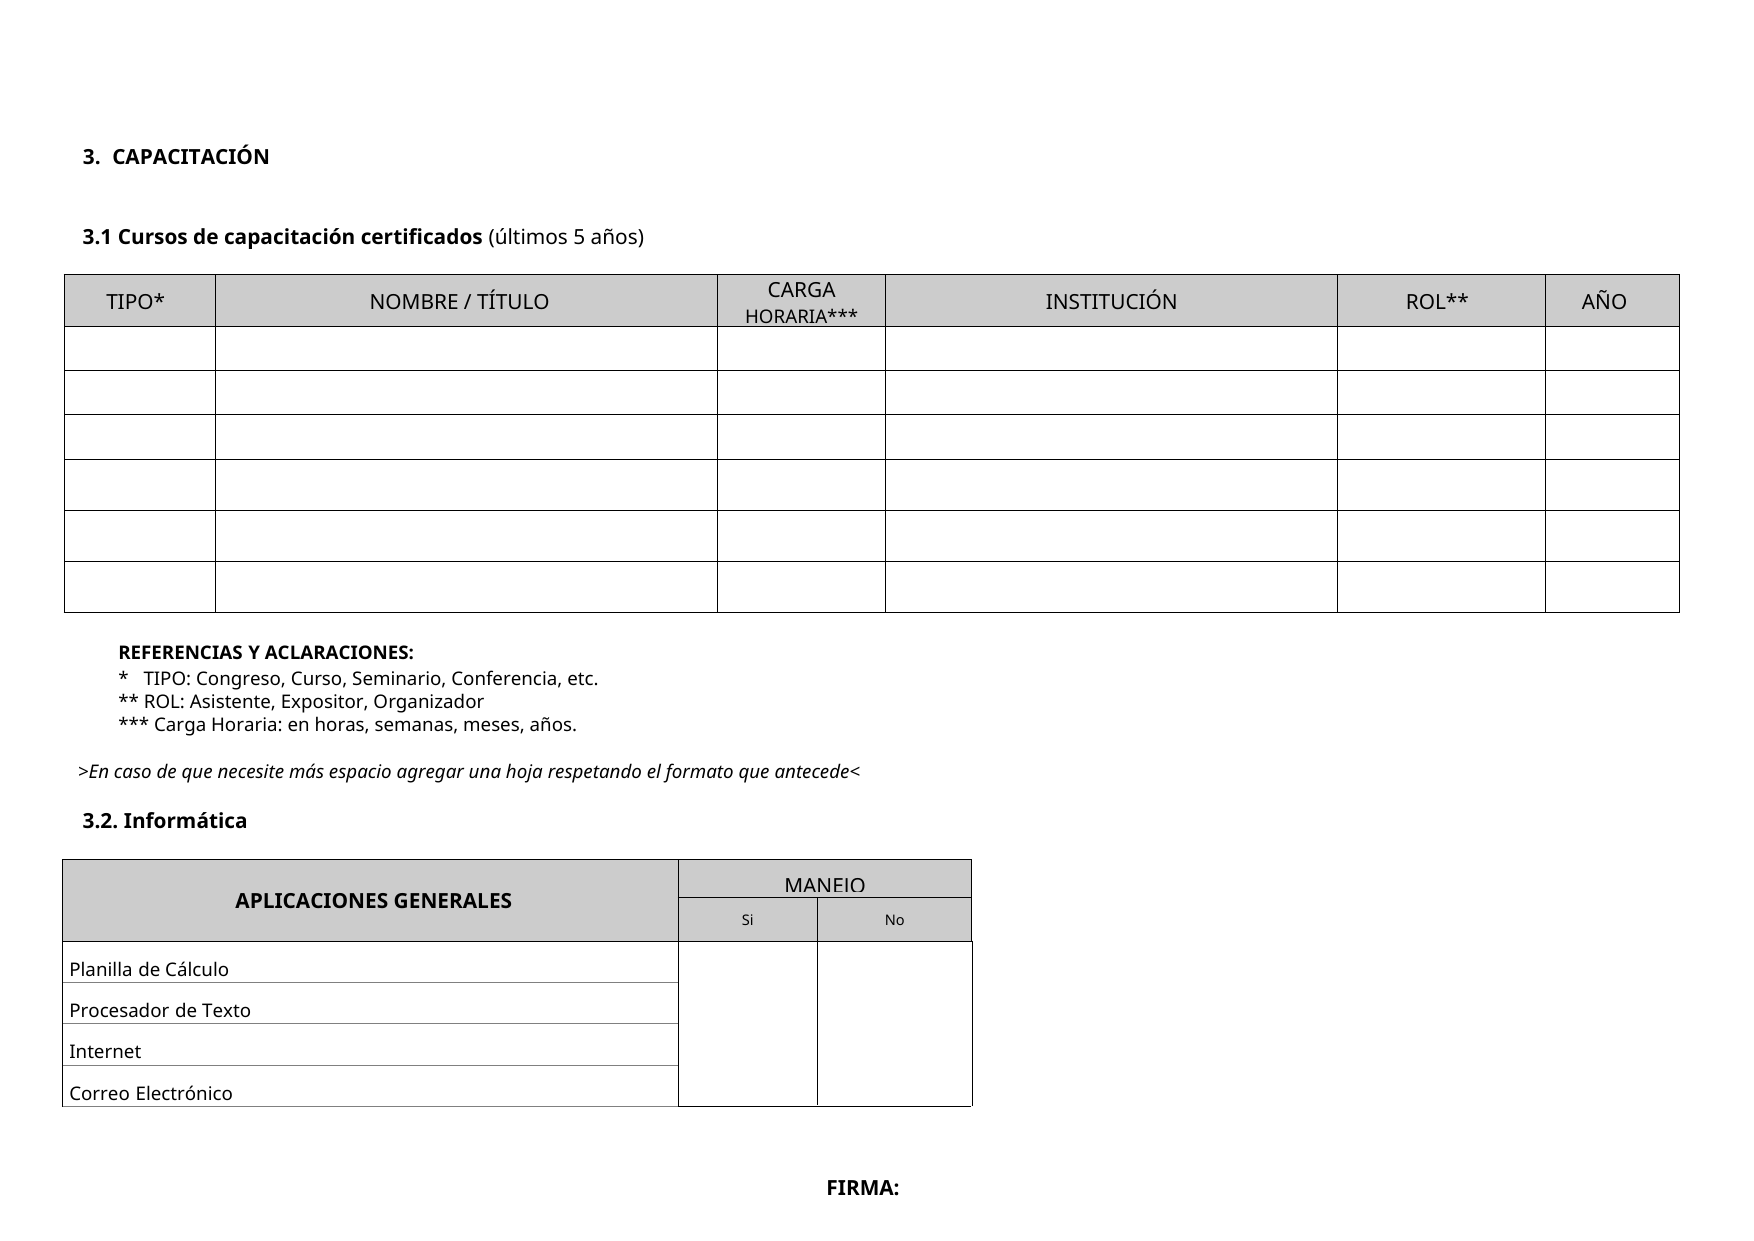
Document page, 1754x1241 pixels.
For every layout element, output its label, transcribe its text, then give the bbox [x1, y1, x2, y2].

table_cell Si [679, 898, 817, 941]
table_cell Correo Electrónico [63, 1066, 678, 1106]
table_header INSTITUCIÓN [886, 275, 1337, 326]
text REFERENCIAS Y ACLARACIONES: [118, 639, 1681, 665]
table_cell [216, 511, 717, 561]
table_header CARGA HORARIA*** [718, 275, 885, 326]
table_cell [886, 371, 1337, 414]
table_cell [216, 460, 717, 510]
table_cell [1546, 511, 1679, 561]
table_cell [718, 371, 885, 414]
table_cell [1338, 460, 1545, 510]
text *** Carga Horaria: en horas, semanas, meses, años. [118, 713, 1681, 736]
table_header NOMBRE / TÍTULO [216, 275, 717, 326]
table_cell [718, 511, 885, 561]
table_cell [216, 371, 717, 414]
table_cell [817, 942, 972, 1106]
table_cell [1338, 415, 1545, 459]
table_cell [65, 511, 215, 561]
table_cell [1338, 511, 1545, 561]
table_cell [65, 327, 215, 370]
text ** ROL: Asistente, Expositor, Organizador [118, 690, 1681, 713]
table_cell [886, 562, 1337, 612]
text 3.2. Informática [82, 809, 1681, 833]
list 3.1 Cursos de capacitación certificados (últimos 5 años) [82, 225, 1681, 249]
table_cell [1338, 371, 1545, 414]
table_cell [1546, 562, 1679, 612]
text * TIPO: Congreso, Curso, Seminario, Conferencia, etc. [118, 665, 1681, 690]
table_cell [65, 562, 215, 612]
table_cell [1546, 460, 1679, 510]
table_cell [1338, 327, 1545, 370]
text 3. CAPACITACIÓN [83, 142, 1681, 171]
table_cell [1546, 415, 1679, 459]
table_cell [216, 562, 717, 612]
table_cell [718, 415, 885, 459]
table_header APLICACIONES GENERALES [63, 860, 678, 941]
table_cell [216, 415, 717, 459]
table_header ROL** [1338, 275, 1545, 326]
table_header TIPO* [65, 275, 215, 326]
table_cell [886, 460, 1337, 510]
table_cell [65, 415, 215, 459]
table_cell [886, 327, 1337, 370]
table_cell [679, 942, 817, 1106]
table_cell [1546, 327, 1679, 370]
table_header AÑO [1546, 275, 1679, 326]
table_cell [1338, 562, 1545, 612]
table_cell Procesador de Texto [63, 983, 678, 1023]
table_cell [886, 511, 1337, 561]
text FIRMA: [60, 1173, 1665, 1201]
table_cell [718, 562, 885, 612]
table_cell [718, 460, 885, 510]
table_cell Planilla de Cálculo [63, 942, 678, 982]
table_cell [886, 415, 1337, 459]
table_header MANEJO [679, 860, 971, 897]
text >En caso de que necesite más espacio agregar una hoja respetando el formato que antecede< [78, 758, 1681, 784]
table_cell No [818, 898, 971, 941]
table_cell [216, 327, 717, 370]
table_cell [1546, 371, 1679, 414]
table_cell Internet [63, 1024, 678, 1064]
table_cell [65, 371, 215, 414]
table_cell [718, 327, 885, 370]
table_cell [65, 460, 215, 510]
